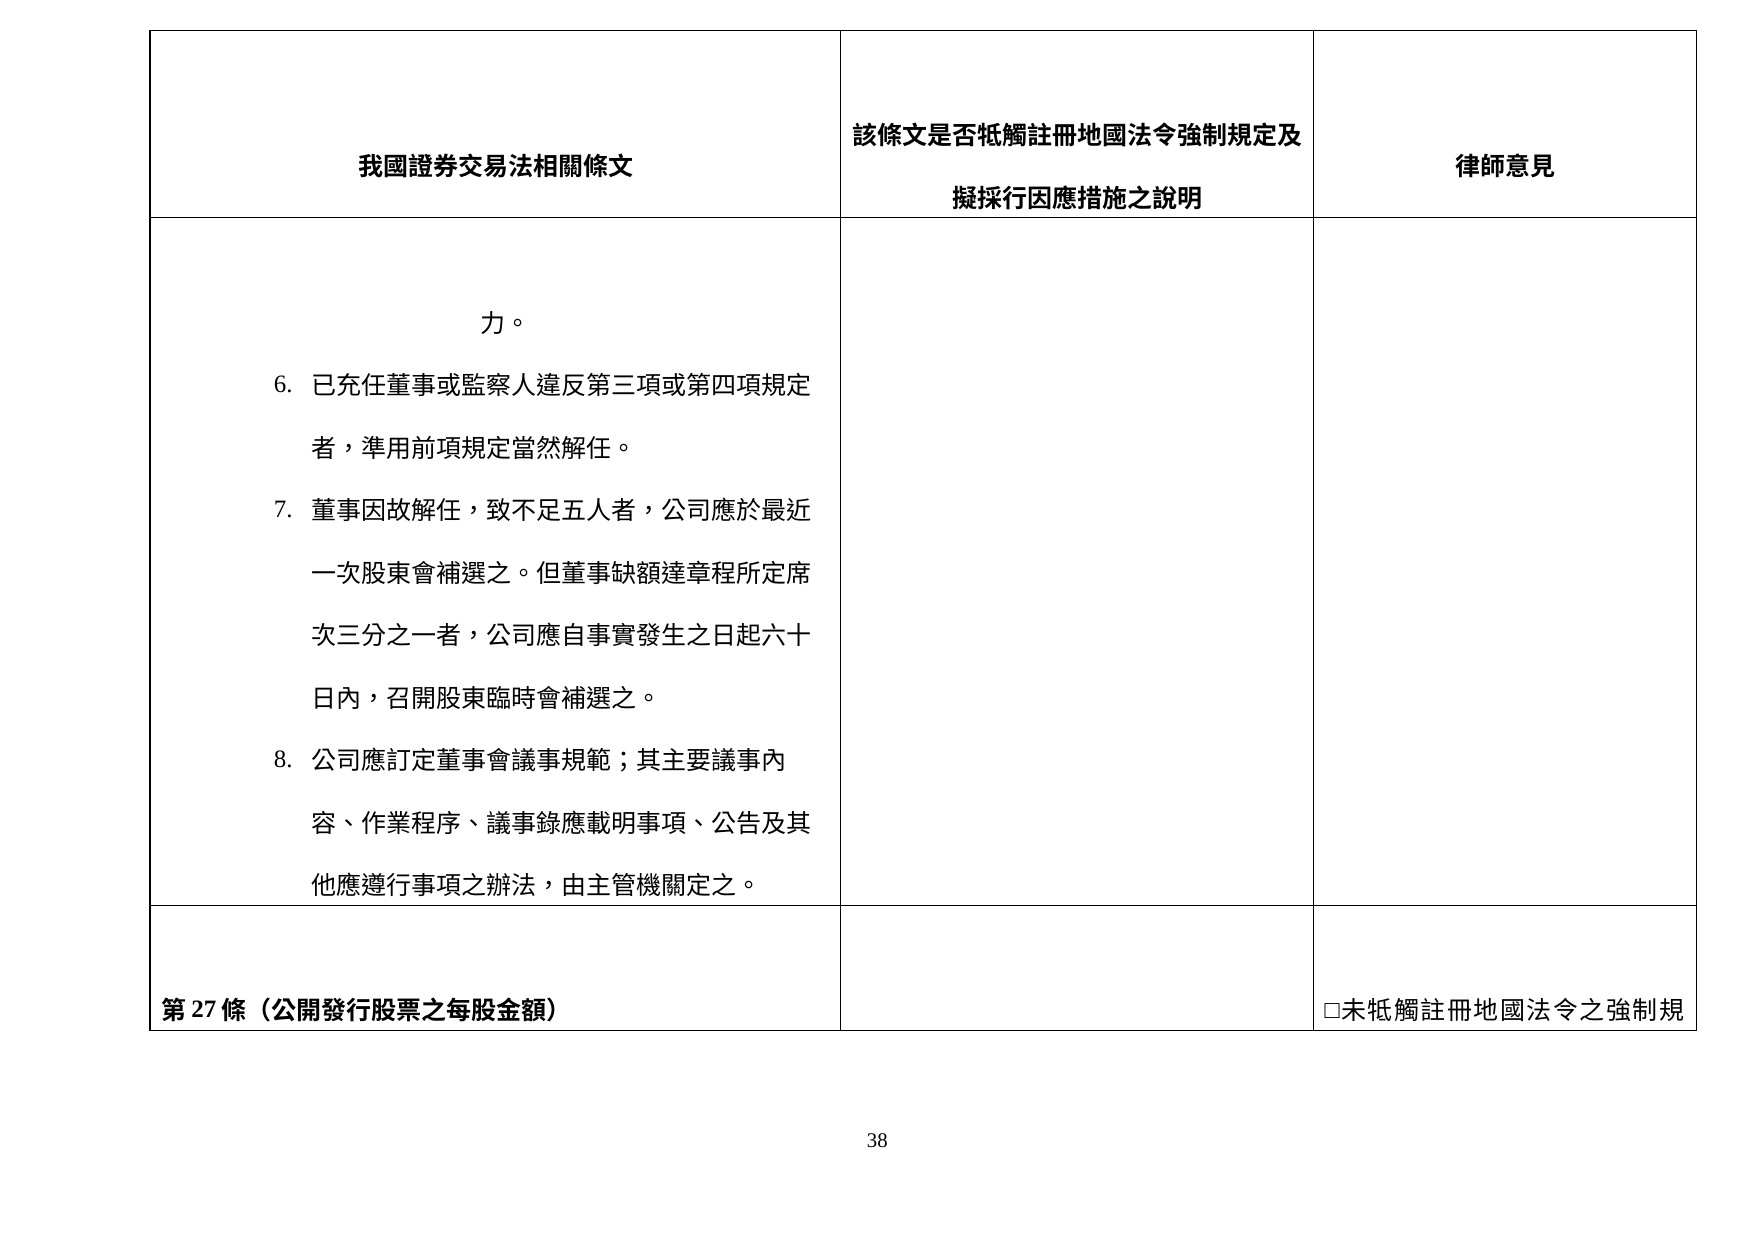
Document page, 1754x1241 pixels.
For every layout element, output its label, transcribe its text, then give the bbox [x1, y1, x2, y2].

table_header 律師意見 [1314, 31, 1696, 217]
table_cell [1314, 218, 1696, 904]
table_cell [841, 906, 1313, 1029]
table_cell [841, 218, 1313, 904]
table_header 該條文是否牴觸註冊地國法令強制規定及擬採行因應措施之說明 [841, 31, 1313, 217]
table_cell 第27條（公開發行股票之每股金額） 主管機關對於公開發行之股票，得規定其每股之最低或最高金額。但規定前已准發行者，得仍照原金額；其增資發行之新股，亦同。 公司更改其每股發行價格，應向主管機關申報。 [151, 906, 840, 1029]
table_cell 第26條之3（董事會之組成及資格） 已依本法發行股票之公司董事會，設置董事不得少於五人。 政府或法人為公開發行公司之股東時，除經主管機關核准者外，不得由其代表人同時當選或擔任公司之董事及監察人，不適用公司法第二十七條第二項規定。 公司除經主管機關核准者外，董事間應有超過半數之席次，不得具有下列關係之一： 配偶。 二親等以內之親屬。 公司除經主管機關核准者外，監察人間或監察人與董事間，應至少一席以上，不得具有前項各款關係之一。 公司召開股東會選任董事及監察人，原當選人不符前二項規定時，應依下列規定決定當選之董事或監察人： 董事間不符規定者，不符規定之董事中所得選票代表選舉權較低者，其當選失其效力。 監察人間不符規定者，準用前款規定。 監察人與董事間不符規定者，不符規定之監察人中所得選票代表選舉權較低者，其當選失其效力。 已充任董事或監察人違反第三項或第四項規定者，準用前項規定當然解任。 董事因故解任，致不足五人者，公司應於最近一次股東會補選之。但董事缺額達章程所定席次三分之一者，公司應自事實發生之日起六十日內，召開股東臨時會補選之。 公司應訂定董事會議事規範；其主要議事內容、作業程序、議事錄應載明事項、公告及其他應遵行事項之辦法，由主管機關定之。 [151, 218, 840, 904]
table_cell □未牴觸註冊地國法令之強制規 [1314, 906, 1696, 1029]
table_header 我國證券交易法相關條文 [151, 31, 840, 217]
